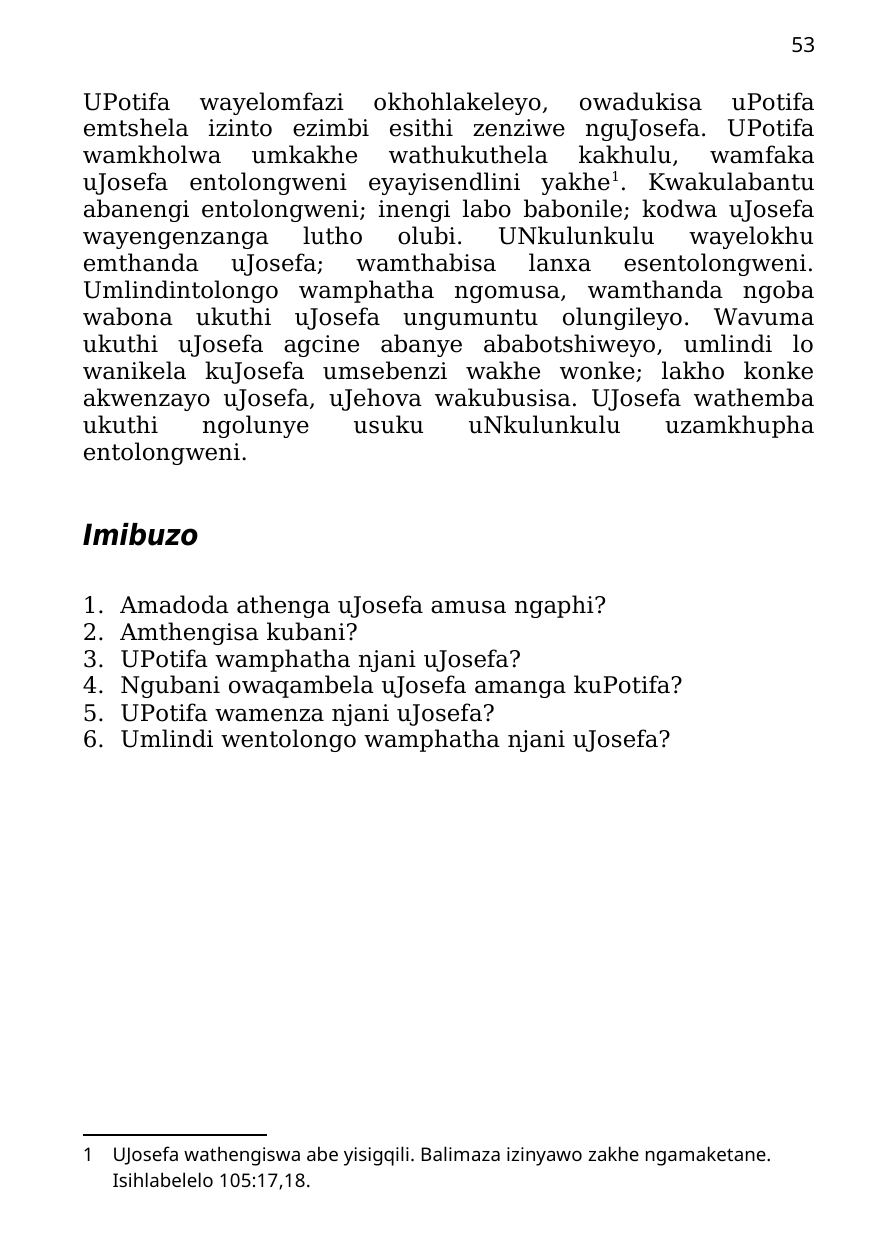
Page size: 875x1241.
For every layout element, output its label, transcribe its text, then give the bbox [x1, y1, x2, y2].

list UPotifa wamphatha njani uJosefa? [83, 646, 815, 672]
list Amthengisa kubani? [83, 618, 815, 646]
text UPotifa wayelomfazi okhohlakeleyo, owadukisa uPotifa emtshela izinto ezimbi esithi zenziwe nguJosefa. UPotifa wamkholwa umkakhe wathukuthela kakhulu, wamfaka uJosefa entolongweni eyayisendlini yakhe. Kwakulabantu abanengi entolongweni; inengi labo babonile; kodwa uJosefa wayengenzanga lutho olubi. UNkulunkulu wayelokhu emthanda uJosefa; wamthabisa lanxa esentolongweni. Umlindintolongo wamphatha ngomusa, wamthanda ngoba wabona ukuthi uJosefa ungumuntu olungileyo. Wavuma ukuthi uJosefa agcine abanye ababotshiweyo, umlindi lo wanikela kuJosefa umsebenzi wakhe wonke; lakho konke akwenzayo uJosefa, uJehova wakubusisa. UJosefa wathemba ukuthi ngolunye usuku uNkulunkulu uzamkhupha entolongweni. [83, 88, 815, 466]
list Amadoda athenga uJosefa amusa ngaphi? [83, 592, 815, 618]
list Umlindi wentolongo wamphatha njani uJosefa? [83, 726, 815, 753]
text UJosefa wathengiswa abe yisigqili. Balimaza izinyawo zakhe ngamaketane. Isihlabelelo 105:17,18. [83, 1141, 815, 1193]
subtitle Imibuzo [83, 518, 815, 552]
list UPotifa wamenza njani uJosefa? [83, 699, 815, 726]
list Ngubani owaqambela uJosefa amanga kuPotifa? [83, 672, 815, 699]
